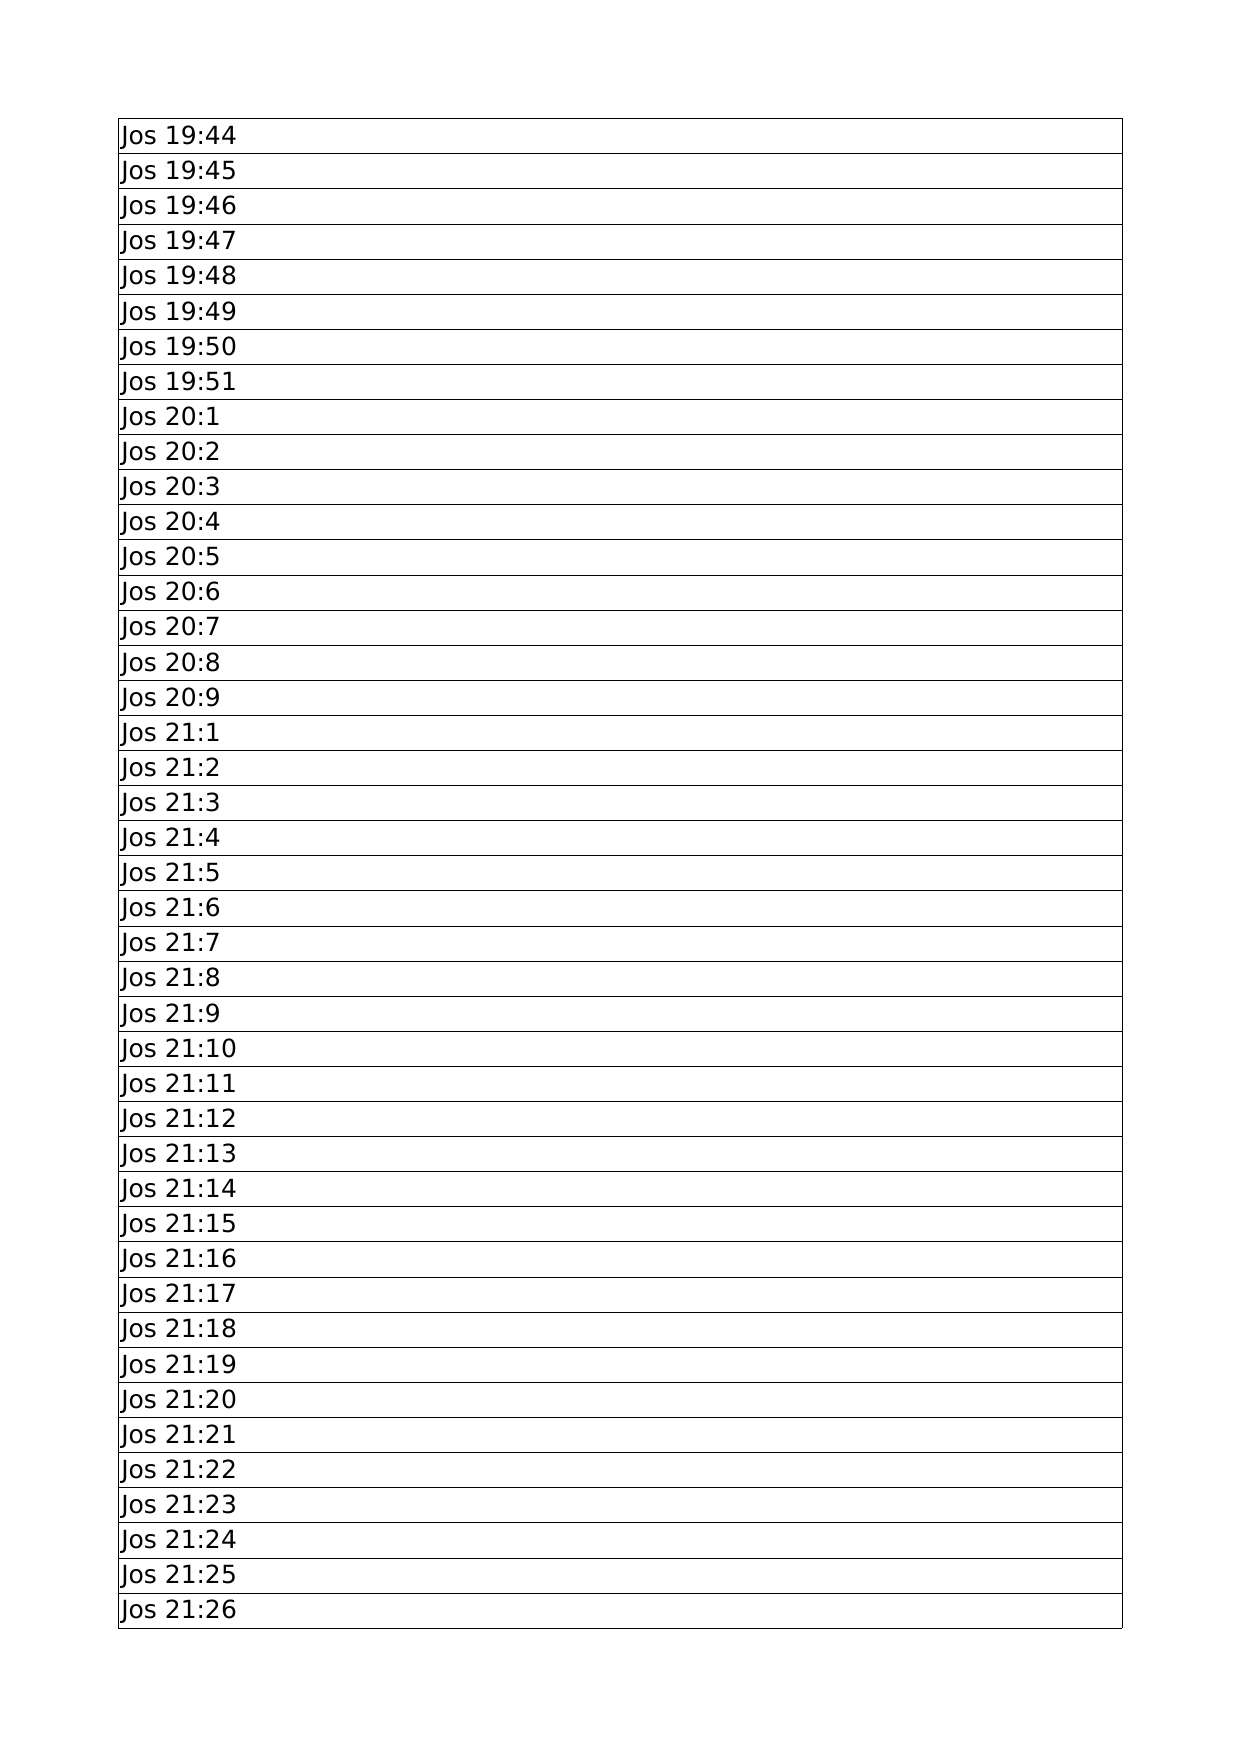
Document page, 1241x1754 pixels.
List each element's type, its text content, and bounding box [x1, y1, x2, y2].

table_cell Jos 19:45 [119, 154, 1122, 188]
table_cell Jos 19:46 [119, 189, 1122, 223]
table_cell Jos 19:50 [119, 330, 1122, 364]
table_cell Jos 21:12 [119, 1102, 1122, 1136]
table_cell Jos 21:22 [119, 1453, 1122, 1487]
table_cell Jos 21:21 [119, 1418, 1122, 1452]
table_cell Jos 21:10 [119, 1032, 1122, 1066]
table_cell Jos 21:4 [119, 821, 1122, 855]
table_cell Jos 19:51 [119, 365, 1122, 399]
table_cell Jos 21:13 [119, 1137, 1122, 1171]
table_cell Jos 20:7 [119, 611, 1122, 645]
table_cell Jos 20:3 [119, 470, 1122, 504]
table_cell Jos 20:6 [119, 576, 1122, 609]
table_cell Jos 19:48 [119, 260, 1122, 294]
table_cell Jos 21:20 [119, 1383, 1122, 1417]
table_cell Jos 21:5 [119, 856, 1122, 890]
table_cell Jos 21:23 [119, 1488, 1122, 1522]
table_cell Jos 21:17 [119, 1278, 1122, 1312]
table_cell Jos 21:11 [119, 1067, 1122, 1101]
table_cell Jos 21:15 [119, 1207, 1122, 1241]
table_cell Jos 21:2 [119, 751, 1122, 785]
table_cell Jos 21:19 [119, 1348, 1122, 1382]
table_cell Jos 19:44 [119, 119, 1122, 153]
table_cell Jos 19:47 [119, 225, 1122, 258]
table_cell Jos 19:49 [119, 295, 1122, 329]
table_cell Jos 21:16 [119, 1242, 1122, 1277]
table_cell Jos 21:1 [119, 716, 1122, 750]
table_cell Jos 21:8 [119, 962, 1122, 996]
table_cell Jos 21:6 [119, 891, 1122, 926]
table_cell Jos 21:24 [119, 1523, 1122, 1557]
table_cell Jos 21:9 [119, 997, 1122, 1031]
table_cell Jos 20:1 [119, 400, 1122, 434]
table_cell Jos 21:25 [119, 1559, 1122, 1592]
table_cell Jos 20:4 [119, 505, 1122, 539]
table_cell Jos 20:5 [119, 540, 1122, 574]
table_cell Jos 21:14 [119, 1172, 1122, 1206]
table_cell Jos 20:9 [119, 681, 1122, 715]
table_cell Jos 21:26 [119, 1594, 1122, 1628]
table_cell Jos 20:8 [119, 646, 1122, 680]
table_cell Jos 21:3 [119, 786, 1122, 820]
table_cell Jos 21:7 [119, 927, 1122, 961]
table_cell Jos 20:2 [119, 435, 1122, 469]
table_cell Jos 21:18 [119, 1313, 1122, 1347]
